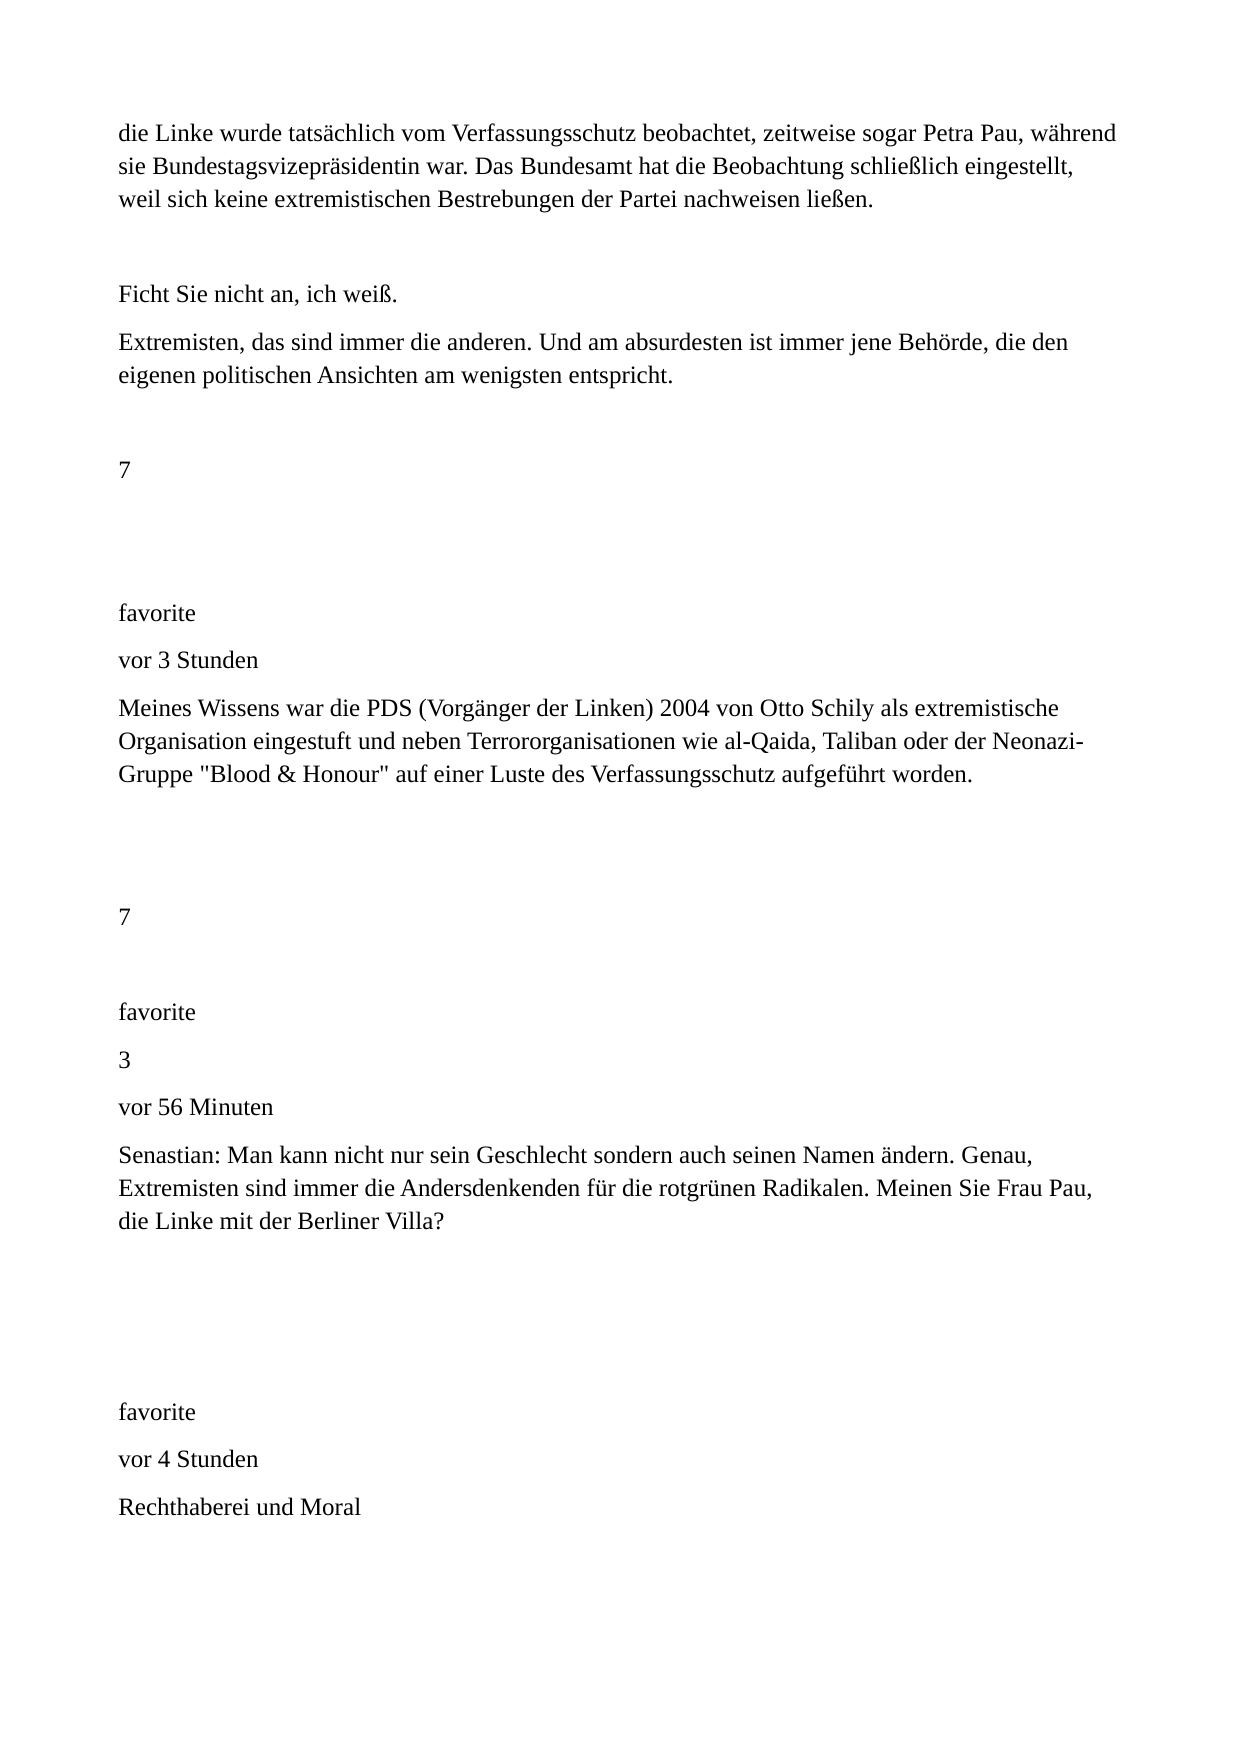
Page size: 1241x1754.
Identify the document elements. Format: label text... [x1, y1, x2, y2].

text favorite [118, 598, 1122, 627]
text Senastian: Man kann nicht nur sein Geschlecht sondern auch seinen Namen ändern. Genau, Extremisten sind immer die Andersdenkenden für die rotgrünen Radikalen. Meinen Sie Frau Pau, die Linke mit der Berliner Villa? [118, 1140, 1122, 1235]
text die Linke wurde tatsächlich vom Verfassungsschutz beobachtet, zeitweise sogar Petra Pau, während sie Bundestagsvizepräsidentin war. Das Bundesamt hat die Beobachtung schließlich eingestellt, weil sich keine extremistischen Bestrebungen der Partei nachweisen ließen. [118, 118, 1122, 213]
text vor 4 Stunden [118, 1444, 1122, 1473]
text vor 56 Minuten [118, 1092, 1122, 1121]
text Extremisten, das sind immer die anderen. Und am absurdesten ist immer jene Behörde, die den eigenen politischen Ansichten am wenigsten entspricht. [118, 327, 1122, 389]
text Ficht Sie nicht an, ich weiß. [118, 279, 1122, 308]
text favorite [118, 997, 1122, 1026]
text Meines Wissens war die PDS (Vorgänger der Linken) 2004 von Otto Schily als extremistische Organisation eingestuft und neben Terrororganisationen wie al-Qaida, Taliban oder der Neonazi-Gruppe "Blood & Honour" auf einer Luste des Verfassungsschutz aufgeführt worden. [118, 693, 1122, 788]
text Rechthaberei und Moral [118, 1492, 1122, 1521]
text vor 3 Stunden [118, 646, 1122, 674]
text 7 [118, 902, 1122, 931]
text favorite [118, 1397, 1122, 1425]
text 7 [118, 455, 1122, 484]
text 3 [118, 1045, 1122, 1074]
